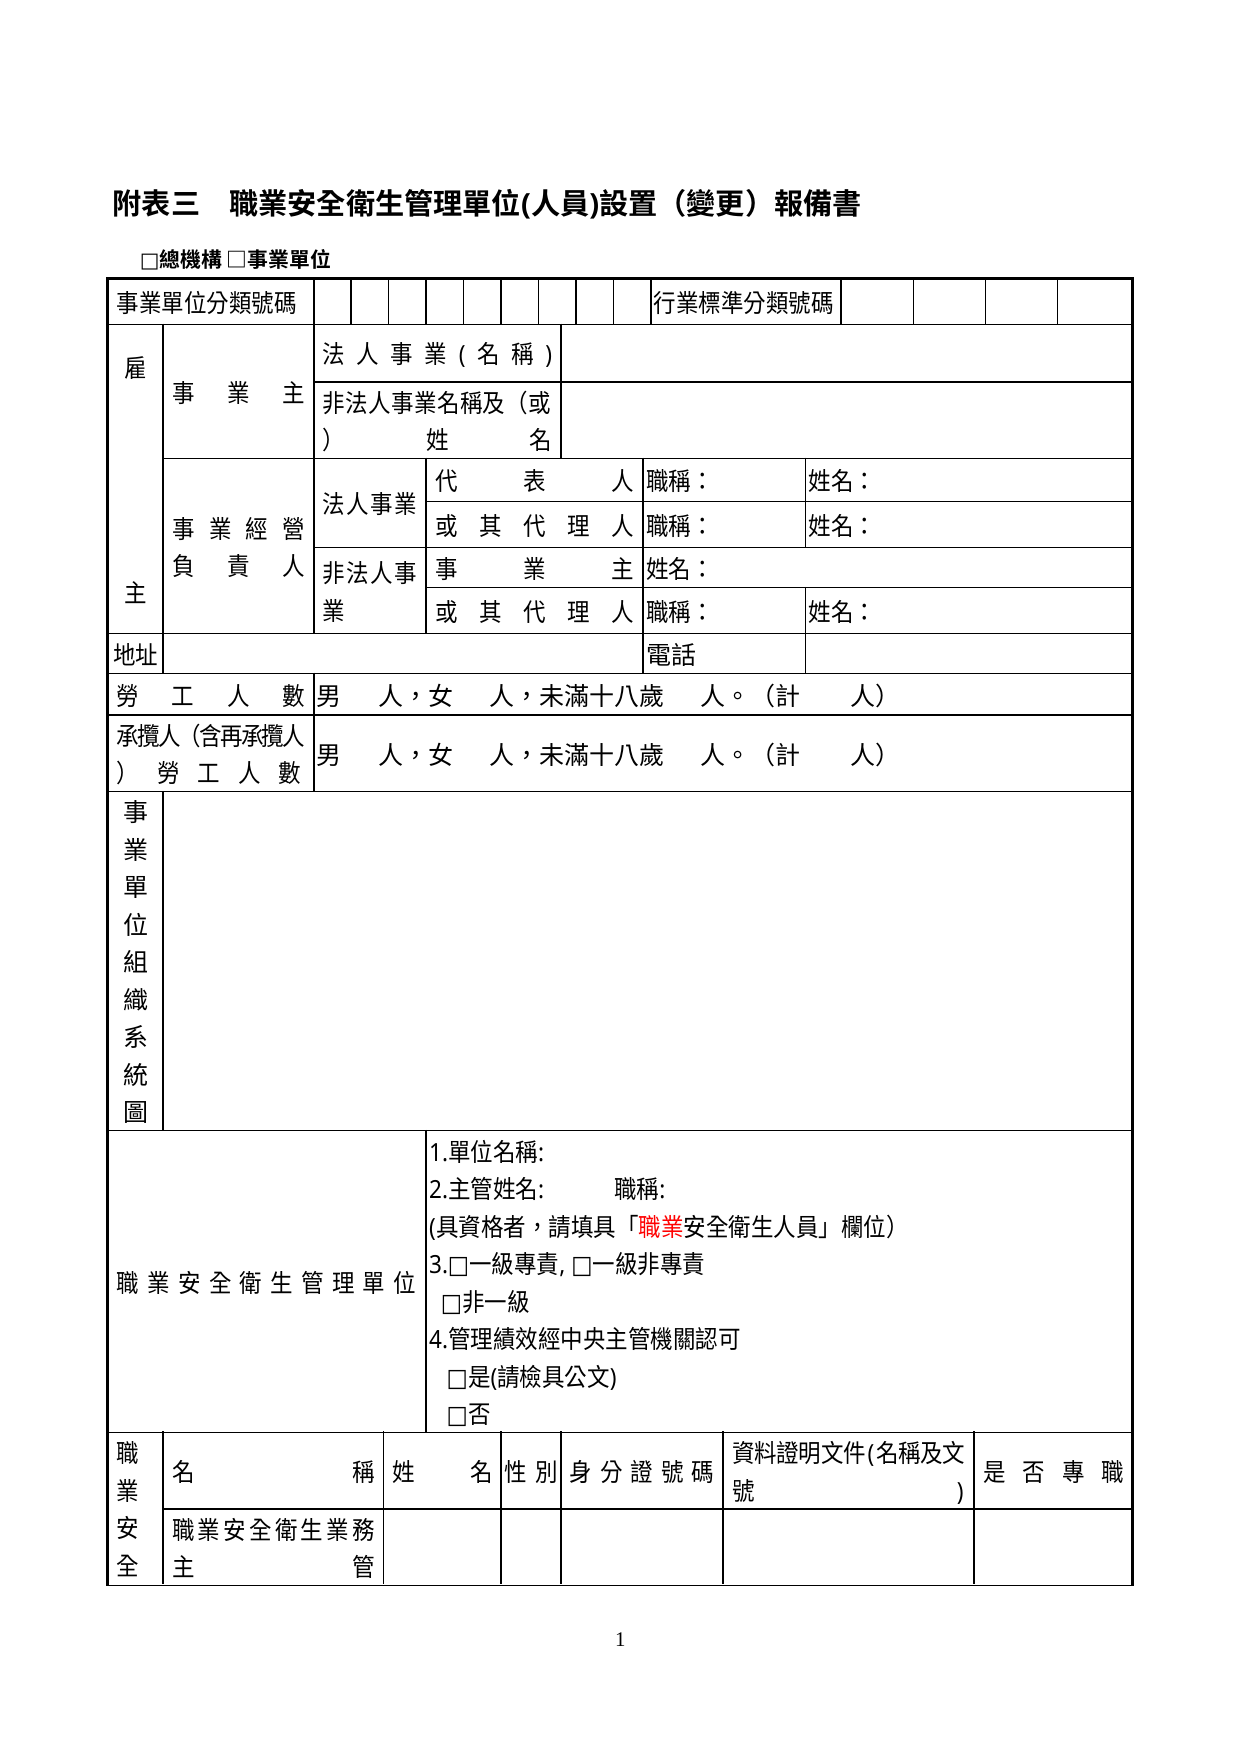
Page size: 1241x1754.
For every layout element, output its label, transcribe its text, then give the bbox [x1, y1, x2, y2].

table_cell [502, 1510, 560, 1584]
table_cell [562, 383, 1131, 458]
table_cell 事 業 單 位 組 織 系 統 圖 [109, 792, 162, 1130]
table_cell 資料證明文件(名稱及文號) [724, 1433, 973, 1508]
table_cell 姓名： [806, 459, 1131, 501]
table_header [1058, 280, 1131, 323]
table_header [614, 280, 650, 323]
table_cell 承攬人（含再承攬人）勞工人數 [109, 716, 313, 791]
table_cell 姓名： [806, 588, 1131, 633]
table_cell 事業主 [164, 325, 313, 458]
table_cell 男 人，女 人，未滿十八歲 人。（計 人） [315, 716, 1131, 791]
table_cell 事業主 [427, 548, 642, 587]
table_cell 職稱： [644, 502, 805, 547]
table_cell 電話 [644, 634, 805, 672]
table_header 事業單位分類號碼 [109, 280, 313, 323]
table_cell 地址 [109, 634, 162, 672]
table_cell 雇 主 [109, 325, 162, 633]
table_cell 法人事業(名稱) [315, 325, 560, 381]
table_cell 職業安全衛生管理單位 [109, 1131, 425, 1431]
table_cell 或其代理人 [427, 502, 642, 547]
table_cell 1.單位名稱: 2.主管姓名: 職稱: (具資格者，請填具「職業安全衛生人員」欄位） 3.□一級專責, □一級非專責 □非一級 4.管理績效經中央主管機關認可 □是(請檢具公文) □否 [427, 1131, 1131, 1431]
table_cell [562, 1510, 722, 1584]
table_header [986, 280, 1057, 323]
table_cell 或其代理人 [427, 588, 642, 633]
table_cell 職稱： [644, 459, 805, 501]
table_header [914, 280, 985, 323]
table_header [539, 280, 575, 323]
table_cell 法人事業 [315, 459, 425, 547]
table_cell 職業 安 全 衛 生 人 員 [109, 1433, 162, 1584]
table_header [842, 280, 913, 323]
text 附表三 職業安全衛生管理單位(人員)設置（變更）報備書 [112, 164, 1149, 239]
table_cell [562, 325, 1131, 381]
table_header [389, 280, 425, 323]
table_header [577, 280, 613, 323]
table_cell 非法人事業 [315, 548, 425, 633]
table_cell 姓名： [806, 502, 1131, 547]
table_header 行業標準分類號碼 [652, 280, 840, 323]
table_cell 職業安全衛生業務 主管 [164, 1510, 383, 1584]
table_cell [806, 634, 1131, 672]
table_cell 男 人，女 人，未滿十八歲 人。（計 人） [315, 674, 1131, 714]
table_cell [724, 1510, 973, 1584]
table_header [502, 280, 538, 323]
table_header [427, 280, 463, 323]
table_cell 代 表 人 [427, 459, 642, 501]
table_header [352, 280, 388, 323]
table_header [464, 280, 500, 323]
table_cell 是否專職 [975, 1433, 1131, 1508]
table_cell 職稱： [644, 588, 805, 633]
table_cell [164, 634, 642, 672]
table_cell 勞工人數 [109, 674, 313, 714]
table_cell 事業經營 負責人 [164, 459, 313, 633]
table_cell [164, 792, 1131, 1130]
table_cell 身分證號碼 [562, 1433, 722, 1508]
table_cell [975, 1510, 1131, 1584]
text □總機構 □事業單位 [112, 239, 1149, 277]
table_cell 性別 [502, 1433, 560, 1508]
table_cell 姓名： [644, 548, 1131, 587]
table_cell 姓名 [384, 1433, 500, 1508]
table_cell 名稱 [164, 1433, 383, 1508]
table_cell [384, 1510, 500, 1584]
table_cell 非法人事業名稱及（或）姓名 [315, 383, 560, 458]
table_header [315, 280, 350, 323]
